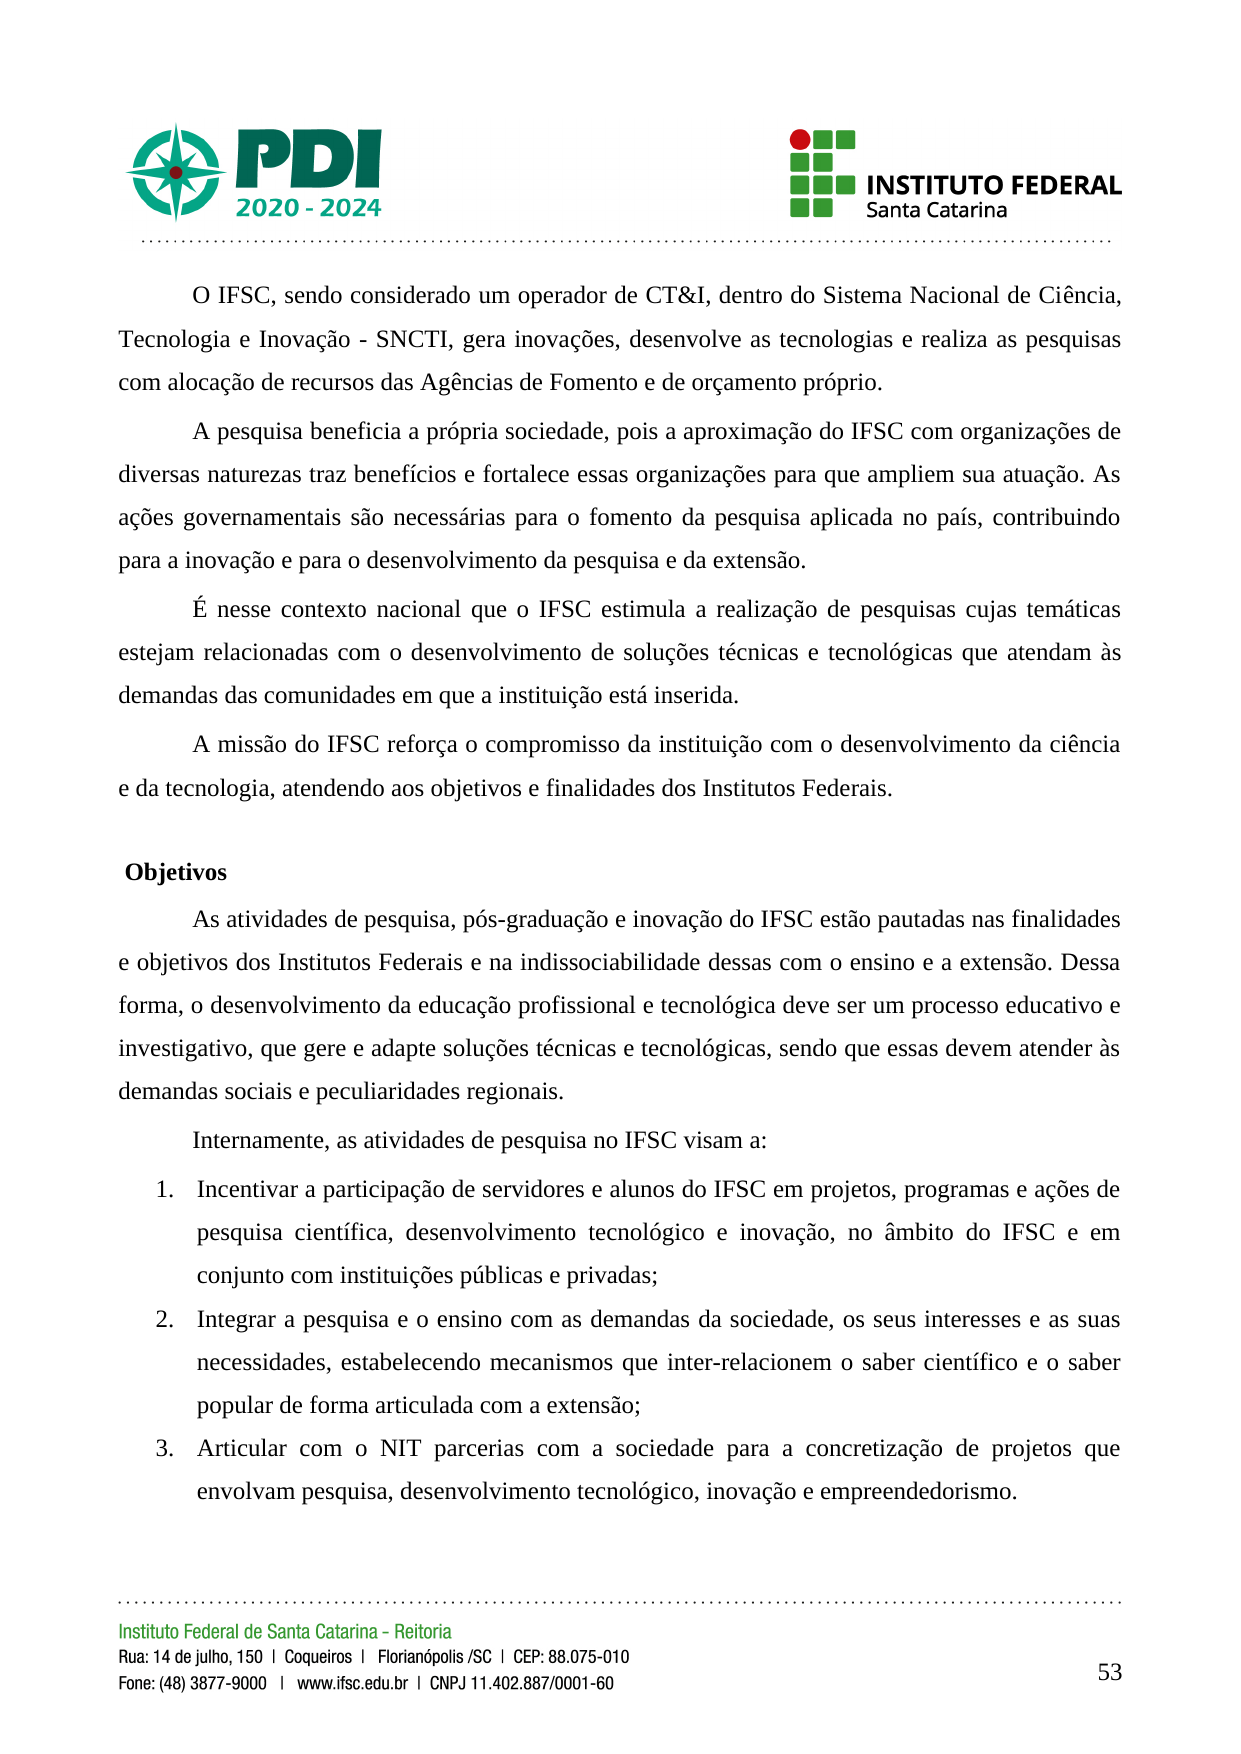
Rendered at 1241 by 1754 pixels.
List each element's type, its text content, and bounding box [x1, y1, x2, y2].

picture [118, 118, 1122, 251]
picture [220, 1599, 1021, 1699]
list Integrar a pesquisa e o ensino com as demandas da sociedade, os seus interesses e as suas necessidades, estabelecendo mecanismos que inter-relacionem o saber científico e o saber popular de forma articulada com a extensão; [155, 1304, 1122, 1419]
text O IFSC, sendo considerado um operador de CT&I, dentro do Sistema Nacional de Ciência, Tecnologia e Inovação - SNCTI, gera inovações, desenvolve as tecnologias e realiza as pesquisas com alocação de recursos das Agências de Fomento e de orçamento próprio. [118, 281, 1122, 396]
subtitle Objetivos [118, 857, 1122, 886]
text Internamente, as atividades de pesquisa no IFSC visam a: [118, 1125, 1122, 1154]
list Incentivar a participação de servidores e alunos do IFSC em projetos, programas e ações de pesquisa científica, desenvolvimento tecnológico e inovação, no âmbito do IFSC e em conjunto com instituições públicas e privadas; [155, 1174, 1122, 1289]
text As atividades de pesquisa, pós-graduação e inovação do IFSC estão pautadas nas finalidades e objetivos dos Institutos Federais e na indissociabilidade dessas com o ensino e a extensão. Dessa forma, o desenvolvimento da educação profissional e tecnológica deve ser um processo educativo e investigativo, que gere e adapte soluções técnicas e tecnológicas, sendo que essas devem atender às demandas sociais e peculiaridades regionais. [118, 904, 1122, 1105]
text É nesse contexto nacional que o IFSC estimula a realização de pesquisas cujas temáticas estejam relacionadas com o desenvolvimento de soluções técnicas e tecnológicas que atendam às demandas das comunidades em que a instituição está inserida. [118, 594, 1122, 709]
text A missão do IFSC reforça o compromisso da instituição com o desenvolvimento da ciência e da tecnologia, atendendo aos objetivos e finalidades dos Institutos Federais. [118, 729, 1122, 801]
text A pesquisa beneficia a própria sociedade, pois a aproximação do IFSC com organizações de diversas naturezas traz benefícios e fortalece essas organizações para que ampliem sua atuação. As ações governamentais são necessárias para o fomento da pesquisa aplicada no país, contribuindo para a inovação e para o desenvolvimento da pesquisa e da extensão. [118, 416, 1122, 574]
list Articular com o NIT parcerias com a sociedade para a concretização de projetos que envolvam pesquisa, desenvolvimento tecnológico, inovação e empreendedorismo. [155, 1433, 1122, 1505]
